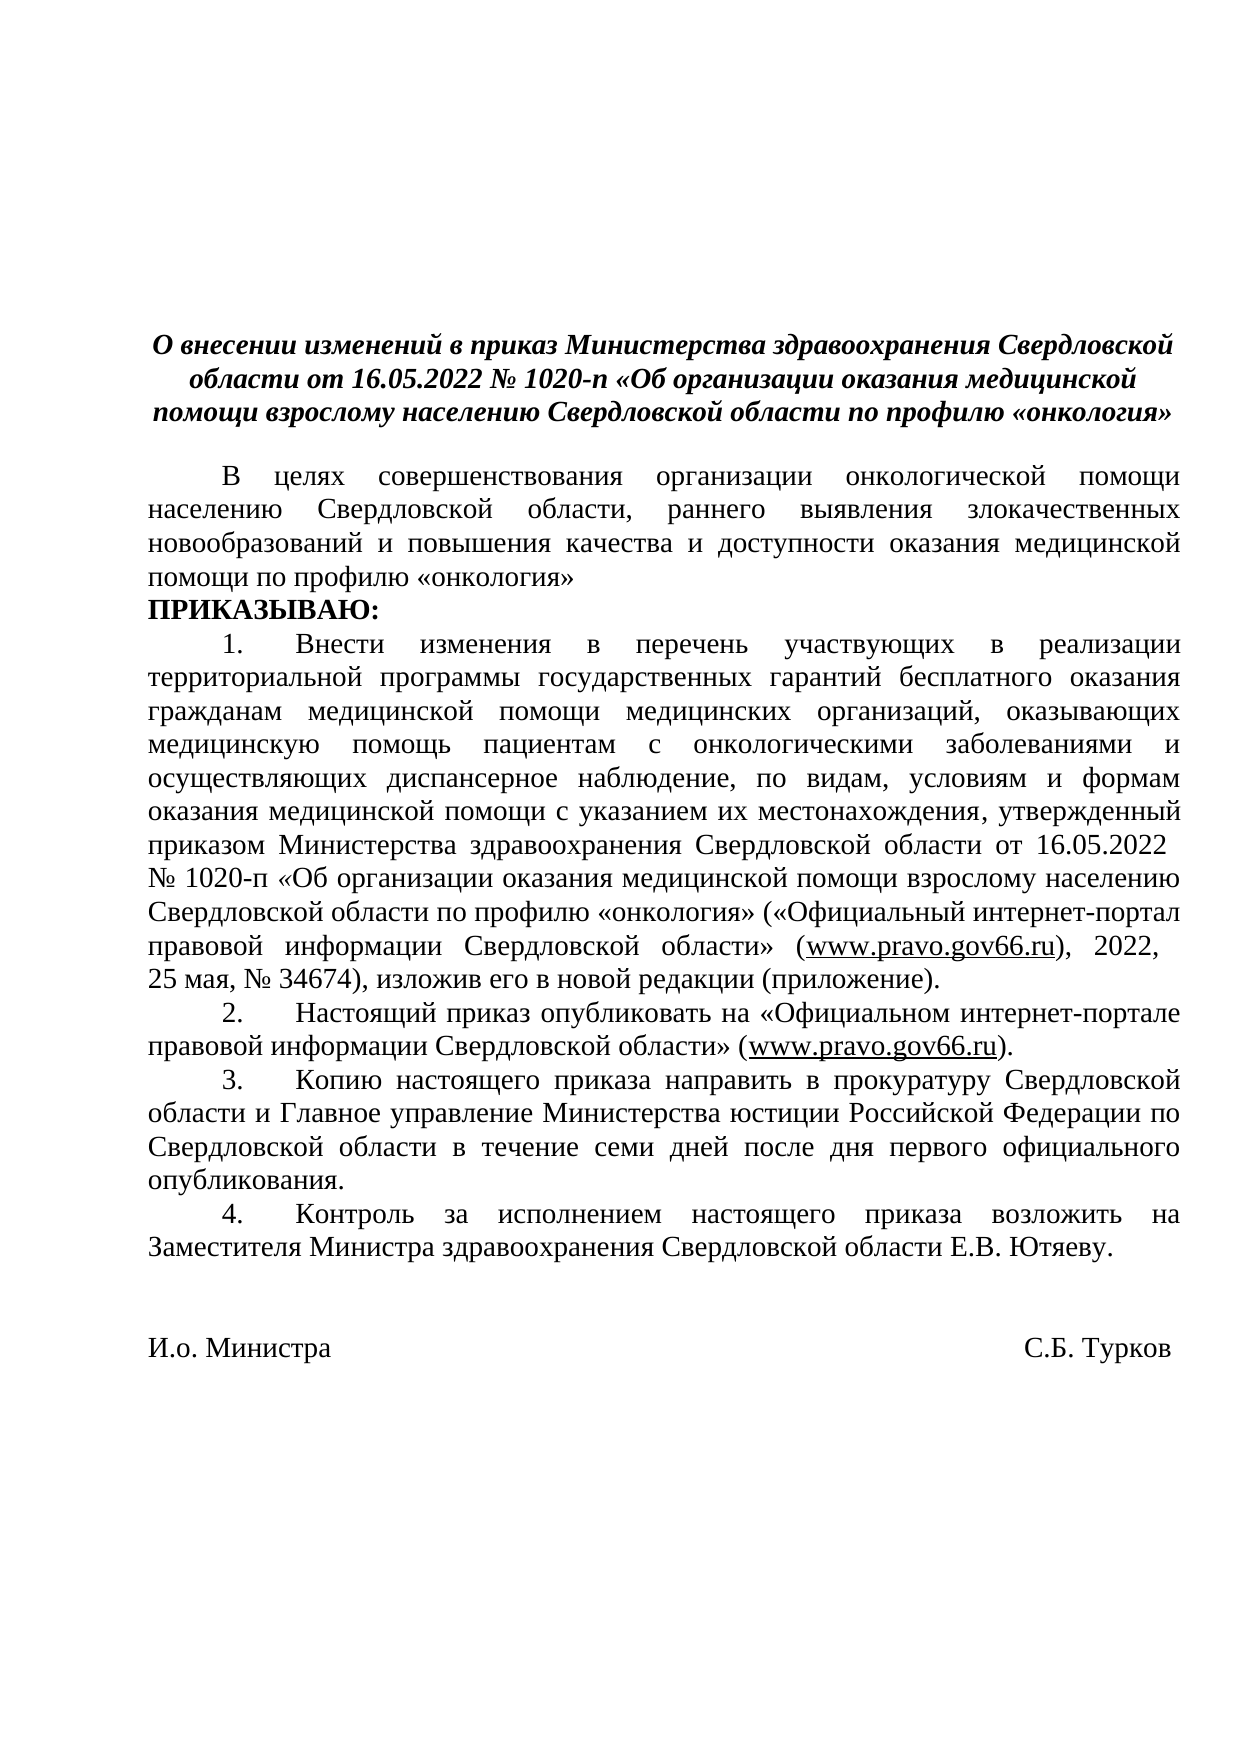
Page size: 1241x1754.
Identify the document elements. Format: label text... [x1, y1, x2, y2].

list Копию настоящего приказа направить в прокуратуру Свердловской области и Главное управление Министерства юстиции Российской Федерации по Свердловской области в течение семи дней после дня первого официального опубликования. [148, 1062, 1181, 1196]
title О внесении изменений в приказ Министерства здравоохранения Свердловской области от 16.05.2022 № 1020-п «Об организации оказания медицинской помощи взрослому населению Свердловской области по профилю «онкология» [148, 327, 1181, 428]
text И.о. Министра С.Б. Турков [148, 1330, 1181, 1364]
list Настоящий приказ опубликовать на «Официальном интернет-портале правовой информации Свердловской области» (www.pravo.gov66.ru). [148, 995, 1181, 1062]
list Контроль за исполнением настоящего приказа возложить на Заместителя Министра здравоохранения Свердловской области Е.В. Ютяеву. [148, 1196, 1181, 1263]
list Внести изменения в перечень участвующих в реализации территориальной программы государственных гарантий бесплатного оказания гражданам медицинской помощи медицинских организаций, оказывающих медицинскую помощь пациентам с онкологическими заболеваниями и осуществляющих диспансерное наблюдение, по видам, условиям и формам оказания медицинской помощи с указанием их местонахождения, утвержденный приказом Министерства здравоохранения Свердловской области от 16.05.2022 № 1020-п «Об организации оказания медицинской помощи взрослому населению Свердловской области по профилю «онкология» («Официальный интернет-портал правовой информации Свердловской области» (www.pravo.gov66.ru), 2022, 25 мая, № 34674), изложив его в новой редакции (приложение). [148, 626, 1181, 995]
text В целях совершенствования организации онкологической помощи населению Свердловской области, раннего выявления злокачественных новообразований и повышения качества и доступности оказания медицинской помощи по профилю «онкология» [148, 458, 1181, 592]
text ПРИКАЗЫВАЮ: [148, 592, 1181, 626]
